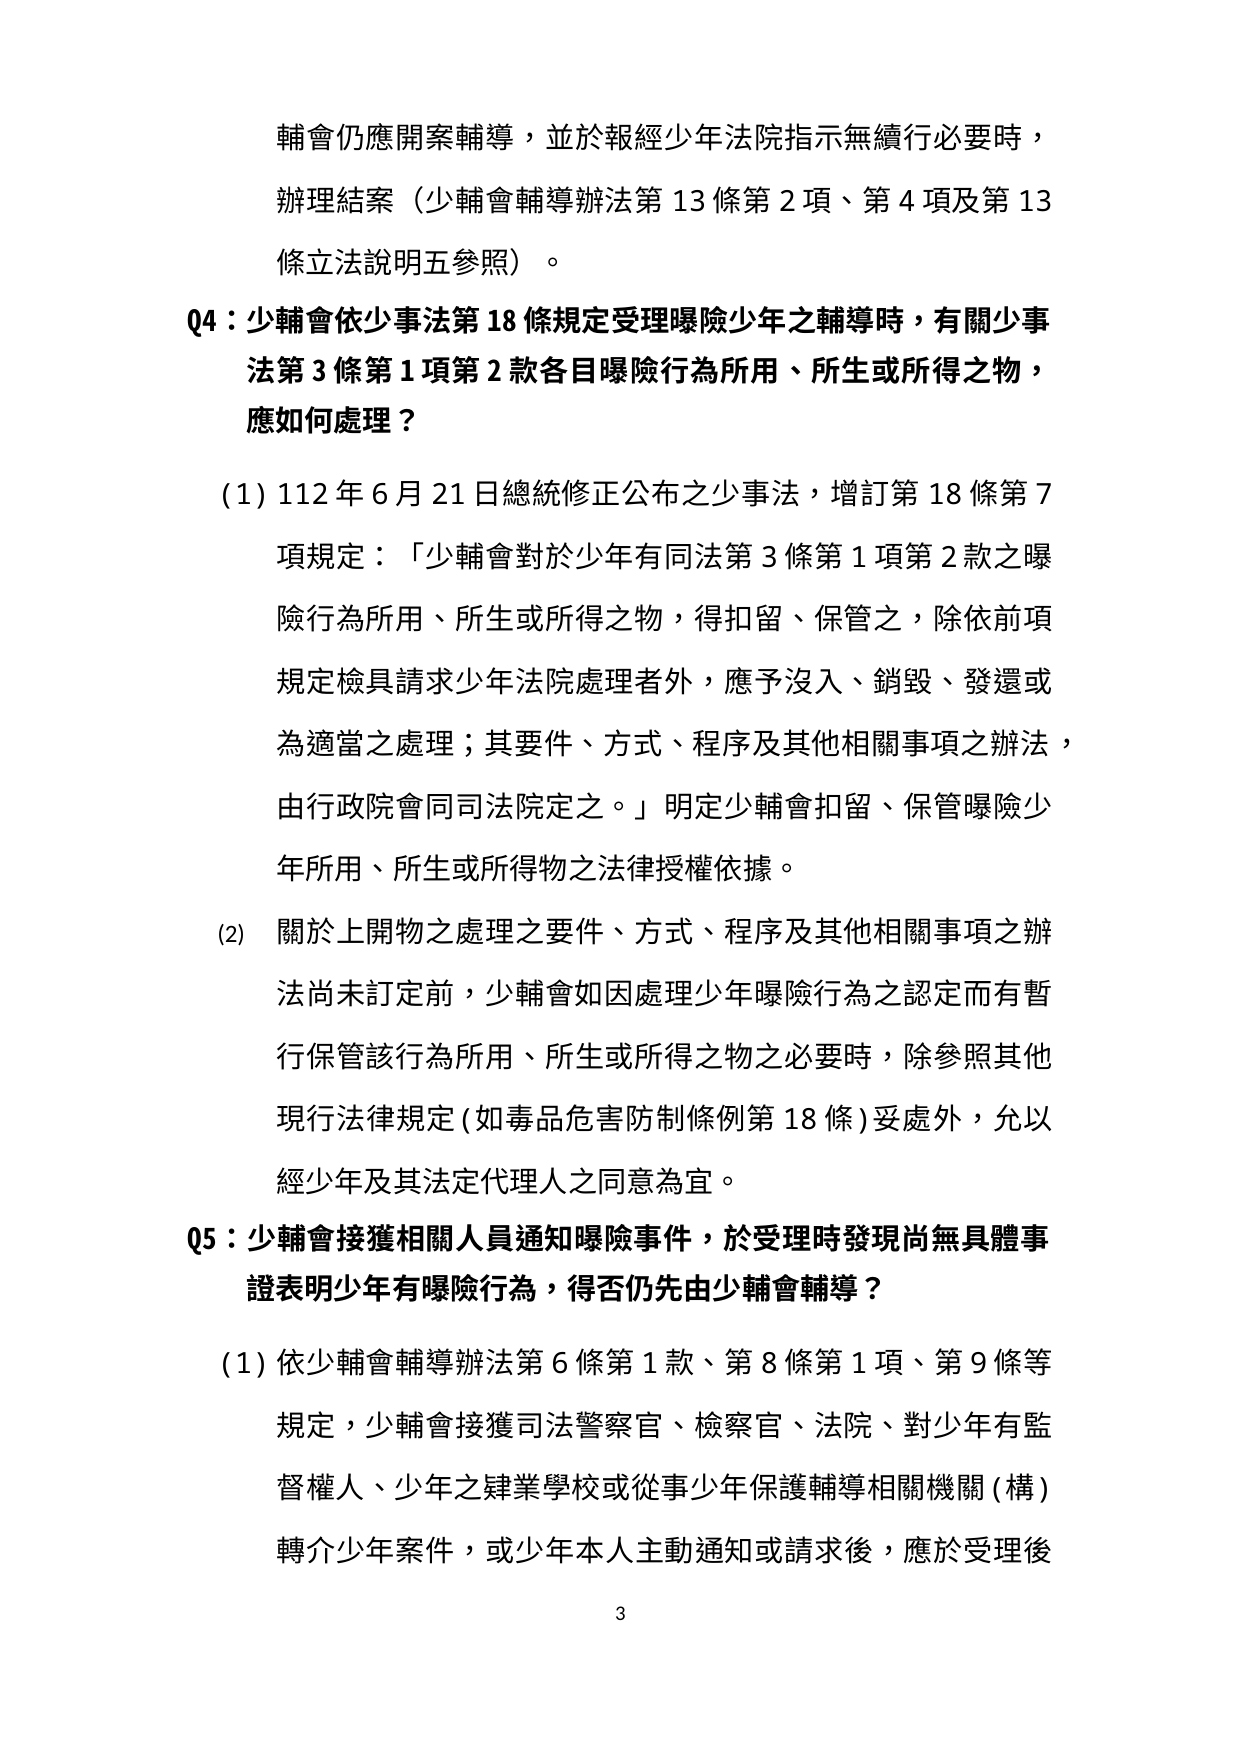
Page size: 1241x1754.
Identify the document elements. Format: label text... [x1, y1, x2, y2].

list 依少輔會輔導辦法第6條第1款、第8條第1項、第9條等規定，少輔會接獲司法警察官、檢察官、法院、對少年有監督權人、少年之肄業學校或從事少年保護輔導相關機關(構)轉介少年案件，或少年本人主動通知或請求後，應於受理後 [217, 1319, 1053, 1569]
list 關於上開物之處理之要件、方式、程序及其他相關事項之辦法尚未訂定前，少輔會如因處理少年曝險行為之認定而有暫行保管該行為所用、所生或所得之物之必要時，除參照其他現行法律規定(如毒品危害防制條例第18條)妥處外，允以經少年及其法定代理人之同意為宜。 [217, 888, 1053, 1200]
text Q4：少輔會依少事法第18條規定受理曝險少年之輔導時，有關少事法第3條第1項第2款各目曝險行為所用、所生或所得之物，應如何處理？ [187, 291, 1053, 441]
list 112年6月21日總統修正公布之少事法，增訂第18條第7項規定：「少輔會對於少年有同法第3條第1項第2款之曝險行為所用、所生或所得之物，得扣留、保管之，除依前項規定檢具請求少年法院處理者外，應予沒入、銷毀、發還或為適當之處理；其要件、方式、程序及其他相關事項之辦法，由行政院會同司法院定之。」明定少輔會扣留、保管曝險少年所用、所生或所得物之法律授權依據。 [217, 450, 1053, 888]
list 輔會仍應開案輔導，並於報經少年法院指示無續行必要時，辦理結案（少輔會輔導辦法第13條第2項、第4項及第13條立法說明五參照）。 [217, 94, 1053, 282]
text Q5：少輔會接獲相關人員通知曝險事件，於受理時發現尚無具體事證表明少年有曝險行為，得否仍先由少輔會輔導？ [187, 1210, 1053, 1310]
